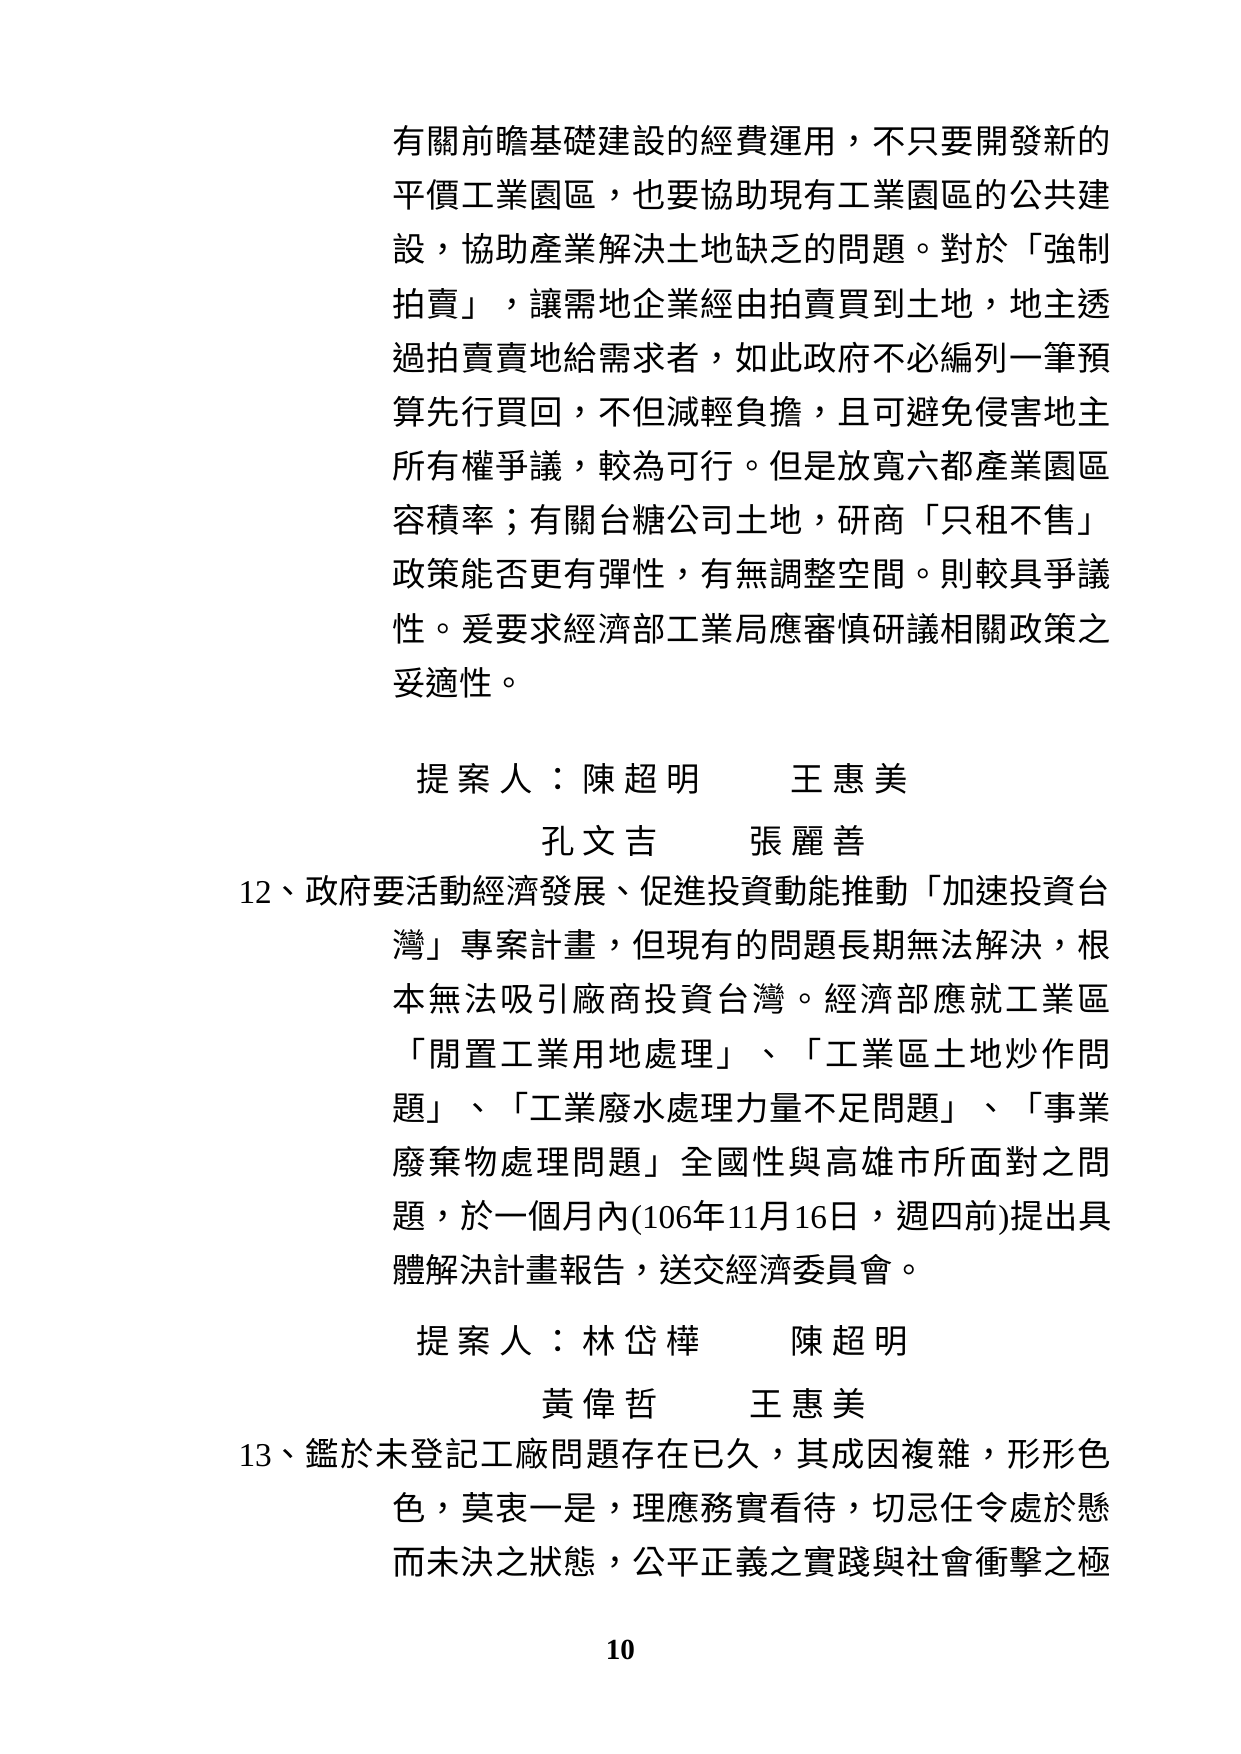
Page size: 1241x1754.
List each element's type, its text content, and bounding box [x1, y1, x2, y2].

text 提案人：林岱樺 陳超明 黃偉哲 王惠美 [394, 1298, 1016, 1423]
list 政府要活動經濟發展、促進投資動能推動「加速投資台灣」專案計畫，但現有的問題長期無法解決，根本無法吸引廠商投資台灣。經濟部應就工業區「閒置工業用地處理」、「工業區土地炒作問題」、「工業廢水處理力量不足問題」、「事業廢棄物處理問題」全國性與高雄市所面對之問題，於一個月內(106年11月16日，週四前)提出具體解決計畫報告，送交經濟委員會。 [238, 860, 1111, 1293]
list 有關前瞻基礎建設的經費運用，不只要開發新的平價工業園區，也要協助現有工業園區的公共建設，協助產業解決土地缺乏的問題。對於「強制拍賣」，讓需地企業經由拍賣買到土地，地主透過拍賣賣地給需求者，如此政府不必編列一筆預算先行買回，不但減輕負擔，且可避免侵害地主所有權爭議，較為可行。但是放寬六都產業園區容積率；有關台糖公司土地，研商「只租不售」政策能否更有彈性，有無調整空間。則較具爭議性。爰要求經濟部工業局應審慎研議相關政策之妥適性。 [238, 110, 1111, 706]
text 提案人：陳超明 王惠美 孔文吉 張麗善 [394, 735, 1016, 860]
list 鑑於未登記工廠問題存在已久，其成因複雜，形形色色，莫衷一是，理應務實看待，切忌任令處於懸而未決之狀態，公平正義之實踐與社會衝擊之極 [238, 1423, 1111, 1585]
